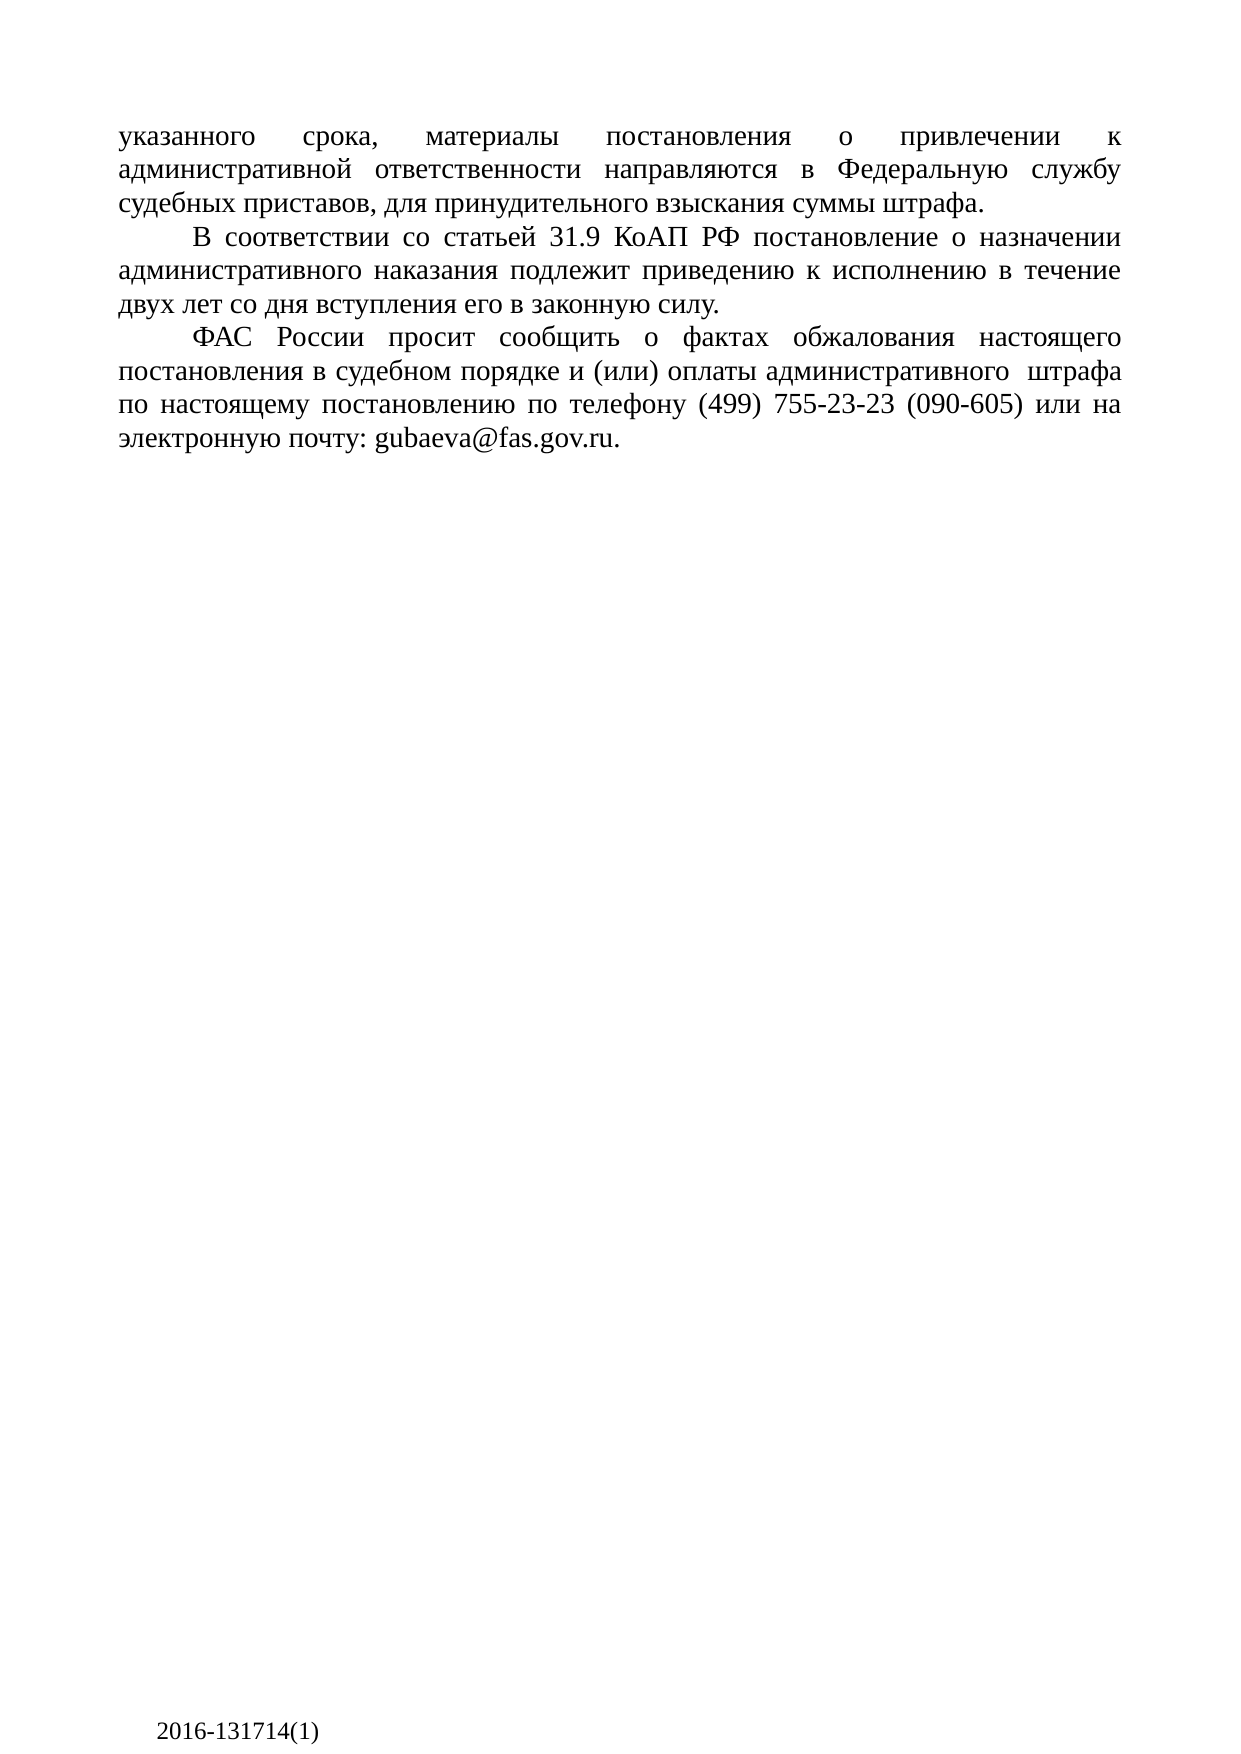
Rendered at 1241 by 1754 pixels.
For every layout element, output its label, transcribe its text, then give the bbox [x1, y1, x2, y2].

text В соответствии со статьей 31.9 КоАП РФ постановление о назначении административного наказания подлежит приведению к исполнению в течение двух лет со дня вступления его в законную силу. [118, 219, 1122, 319]
text ФАС России просит сообщить о фактах обжалования настоящего постановления в судебном порядке и (или) оплаты административного штрафа по настоящему постановлению по телефону (499) 755-23-23 (090-605) или на электронную почту: gubaeva@fas.gov.ru. [118, 319, 1122, 453]
text указанного срока, материалы постановления о привлечении к административной ответственности направляются в Федеральную службу судебных приставов, для принудительного взыскания суммы штрафа. [118, 118, 1122, 219]
